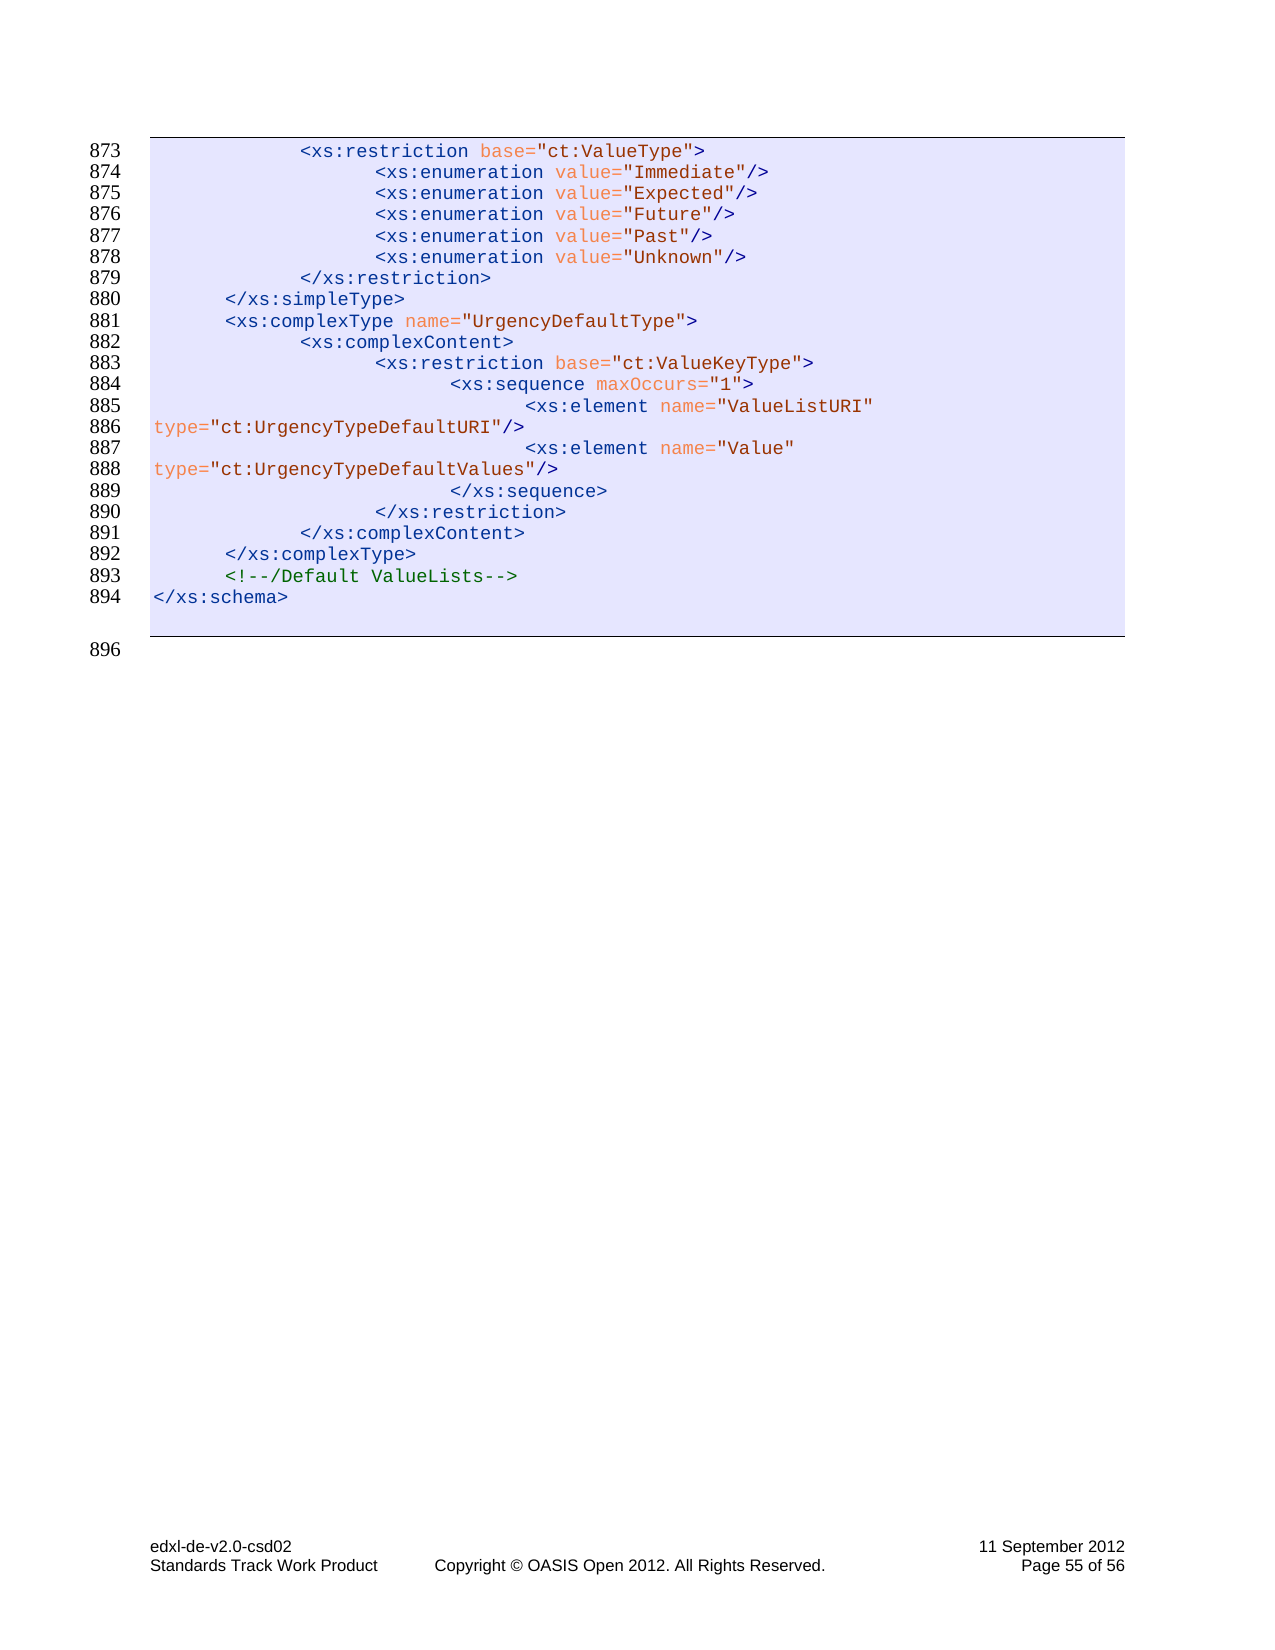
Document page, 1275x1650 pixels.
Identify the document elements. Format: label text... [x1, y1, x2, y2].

text <xs:restriction base="ct:ValueType"> <xs:enumeration value="Immediate"/> <xs:enumeration value="Expected"/> <xs:enumeration value="Future"/> <xs:enumeration value="Past"/> <xs:enumeration value="Unknown"/> </xs:restriction> </xs:simpleType> <xs:complexType name="UrgencyDefaultType"> <xs:complexContent> <xs:restriction base="ct:ValueKeyType"> <xs:sequence maxOccurs="1"> <xs:element name="ValueListURI" type="ct:UrgencyTypeDefaultURI"/> <xs:element name="Value" type="ct:UrgencyTypeDefaultValues"/> </xs:sequence> </xs:restriction> </xs:complexContent> </xs:complexType> <!--/Default ValueLists--> </xs:schema> [150, 138, 1125, 636]
